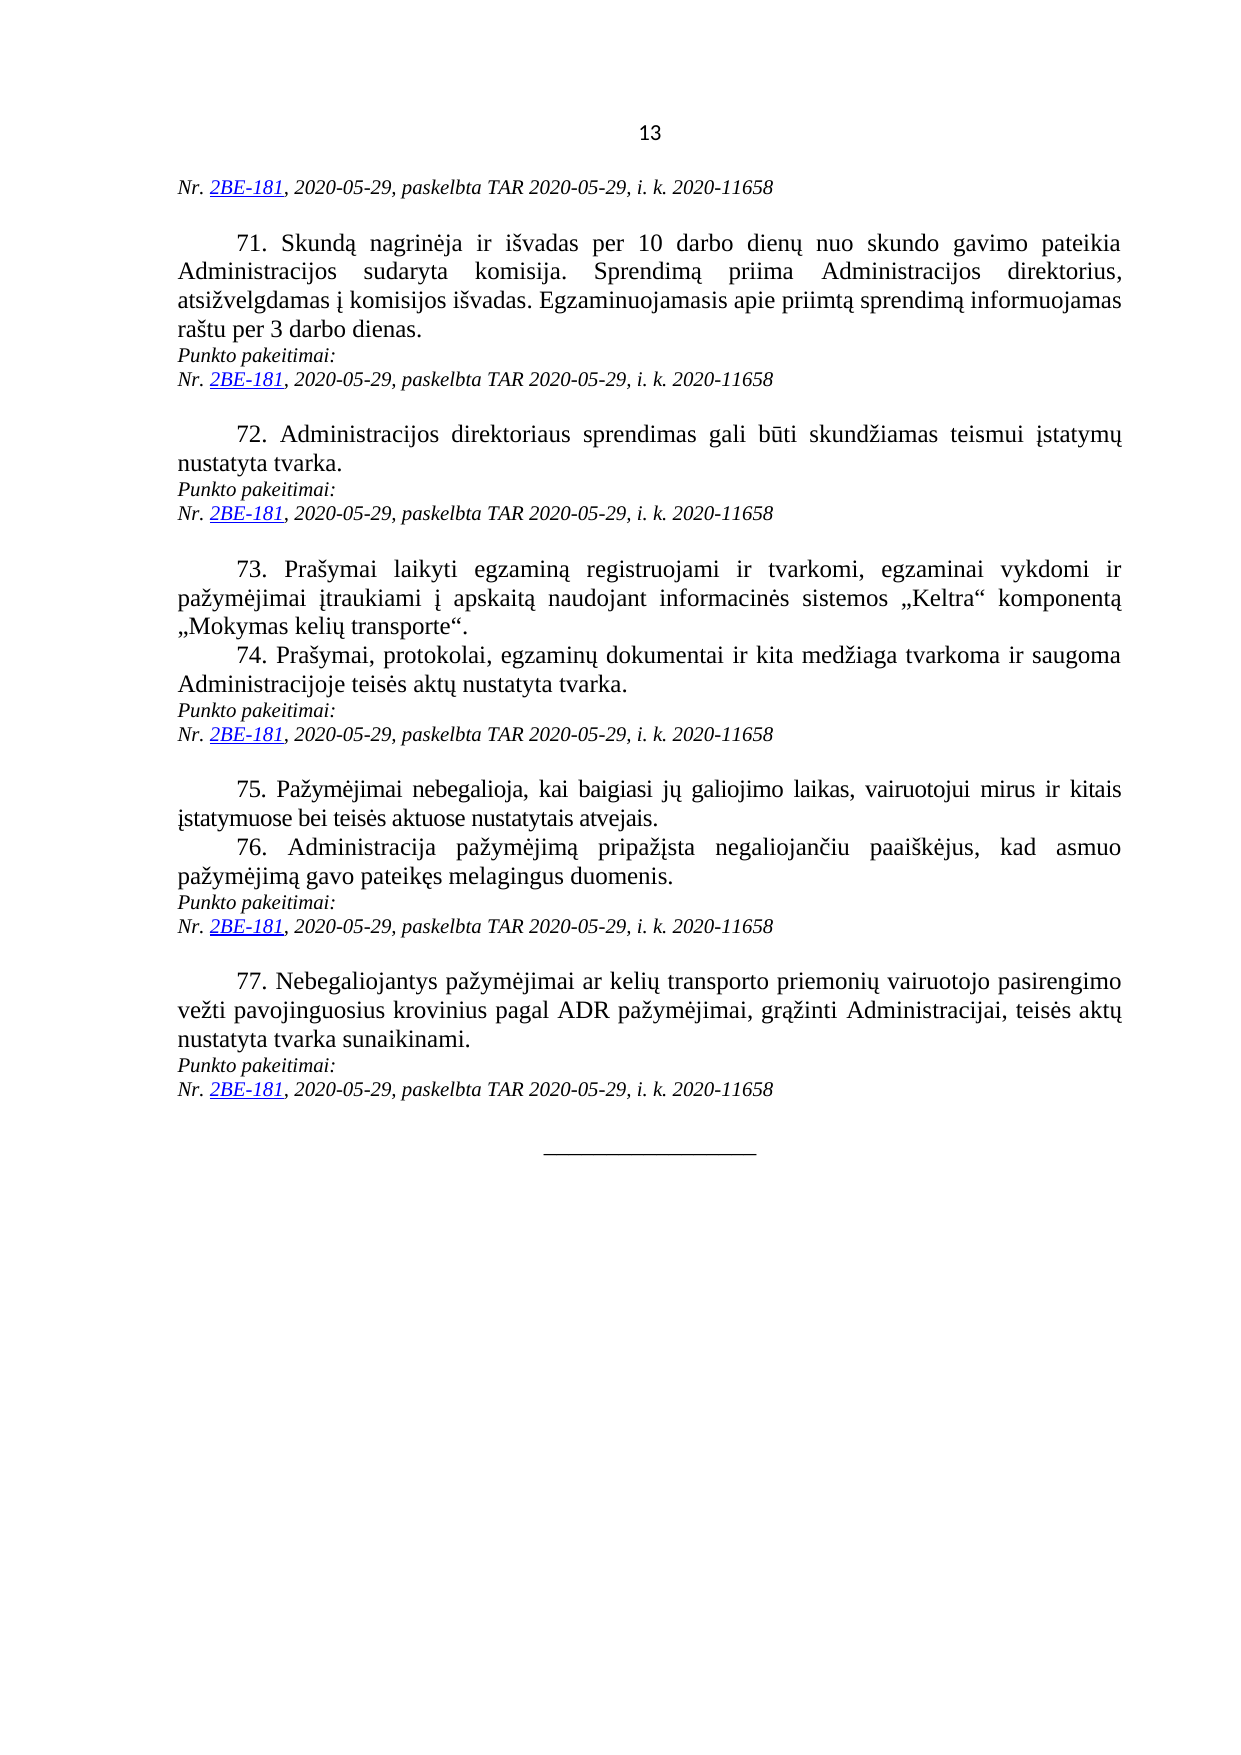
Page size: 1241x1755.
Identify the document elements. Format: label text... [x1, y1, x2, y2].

text Punkto pakeitimai: [177, 1053, 1122, 1077]
text Punkto pakeitimai: [177, 889, 1122, 914]
text 72. Administracijos direktoriaus sprendimas gali būti skundžiamas teismui įstatymų nustatyta tvarka. [177, 419, 1122, 477]
text 76. Administracija pažymėjimą pripažįsta negaliojančiu paaiškėjus, kad asmuo pažymėjimą gavo pateikęs melagingus duomenis. [177, 832, 1122, 889]
text Nr. 2BE-181, 2020-05-29, paskelbta TAR 2020-05-29, i. k. 2020-11658 [177, 175, 1122, 199]
text 74. Prašymai, protokolai, egzaminų dokumentai ir kita medžiaga tvarkoma ir saugoma Administracijoje teisės aktų nustatyta tvarka. [177, 640, 1122, 698]
text _________________ [177, 1129, 1122, 1158]
text 71. Skundą nagrinėja ir išvadas per 10 darbo dienų nuo skundo gavimo pateikia Administracijos sudaryta komisija. Sprendimą priima Administracijos direktorius, atsižvelgdamas į komisijos išvadas. Egzaminuojamasis apie priimtą sprendimą informuojamas raštu per 3 darbo dienas. [177, 228, 1122, 343]
text Punkto pakeitimai: [177, 343, 1122, 367]
text Punkto pakeitimai: [177, 477, 1122, 501]
text Nr. 2BE-181, 2020-05-29, paskelbta TAR 2020-05-29, i. k. 2020-11658 [177, 367, 1122, 391]
text Nr. 2BE-181, 2020-05-29, paskelbta TAR 2020-05-29, i. k. 2020-11658 [177, 722, 1122, 746]
text Punkto pakeitimai: [177, 698, 1122, 722]
text Nr. 2BE-181, 2020-05-29, paskelbta TAR 2020-05-29, i. k. 2020-11658 [177, 501, 1122, 525]
text 73. Prašymai laikyti egzaminą registruojami ir tvarkomi, egzaminai vykdomi ir pažymėjimai įtraukiami į apskaitą naudojant informacinės sistemos „Keltra“ komponentą „Mokymas kelių transporte“. [177, 554, 1122, 640]
text Nr. 2BE-181, 2020-05-29, paskelbta TAR 2020-05-29, i. k. 2020-11658 [177, 914, 1122, 938]
text 75. Pažymėjimai nebegalioja, kai baigiasi jų galiojimo laikas, vairuotojui mirus ir kitais įstatymuose bei teisės aktuose nustatytais atvejais. [177, 774, 1122, 832]
text Nr. 2BE-181, 2020-05-29, paskelbta TAR 2020-05-29, i. k. 2020-11658 [177, 1077, 1122, 1101]
text 77. Nebegaliojantys pažymėjimai ar kelių transporto priemonių vairuotojo pasirengimo vežti pavojinguosius krovinius pagal ADR pažymėjimai, grąžinti Administracijai, teisės aktų nustatyta tvarka sunaikinami. [177, 966, 1122, 1053]
